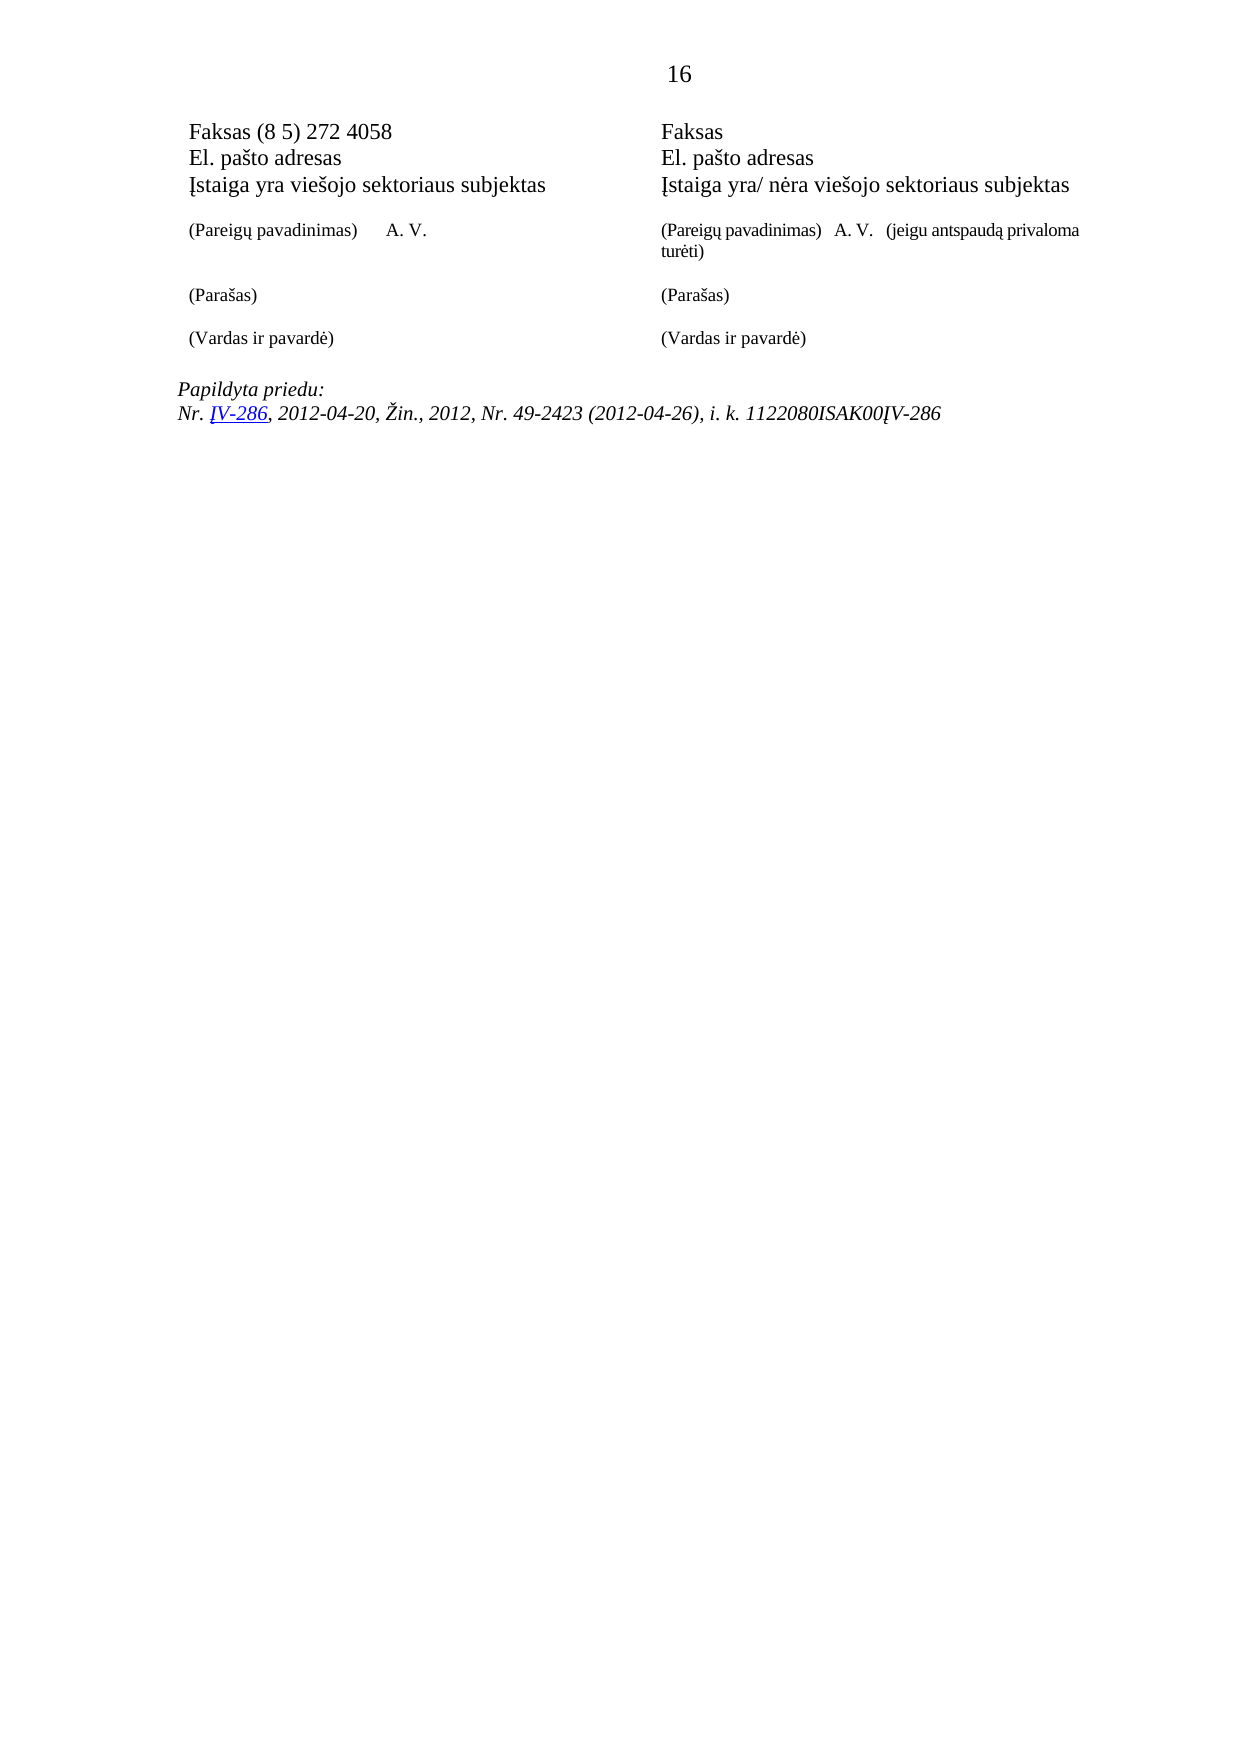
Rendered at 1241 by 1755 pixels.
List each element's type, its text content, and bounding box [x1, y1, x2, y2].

table_cell Faksas [650, 118, 1122, 144]
text Papildyta priedu: [177, 377, 1181, 401]
table_cell (Parašas) [650, 262, 1122, 305]
table_cell El. pašto adresas [650, 145, 1122, 171]
table_cell Įstaiga yra viešojo sektoriaus subjektas (Pareigų pavadinimas) A. V. [177, 171, 649, 262]
table_cell Įstaiga yra/ nėra viešojo sektoriaus subjektas (Pareigų pavadinimas) A. V. (jeigu antspaudą privaloma turėti) [650, 171, 1122, 262]
text Nr. ĮV-286, 2012-04-20, Žin., 2012, Nr. 49-2423 (2012-04-26), i. k. 1122080ISAK00ĮV-286 [177, 401, 1181, 425]
table_cell Faksas (8 5) 272 4058 [177, 118, 649, 144]
table_cell El. pašto adresas [177, 145, 649, 171]
table_cell (Vardas ir pavardė) [177, 305, 649, 348]
table_cell (Parašas) [177, 262, 649, 305]
table_cell (Vardas ir pavardė) [650, 305, 1122, 348]
